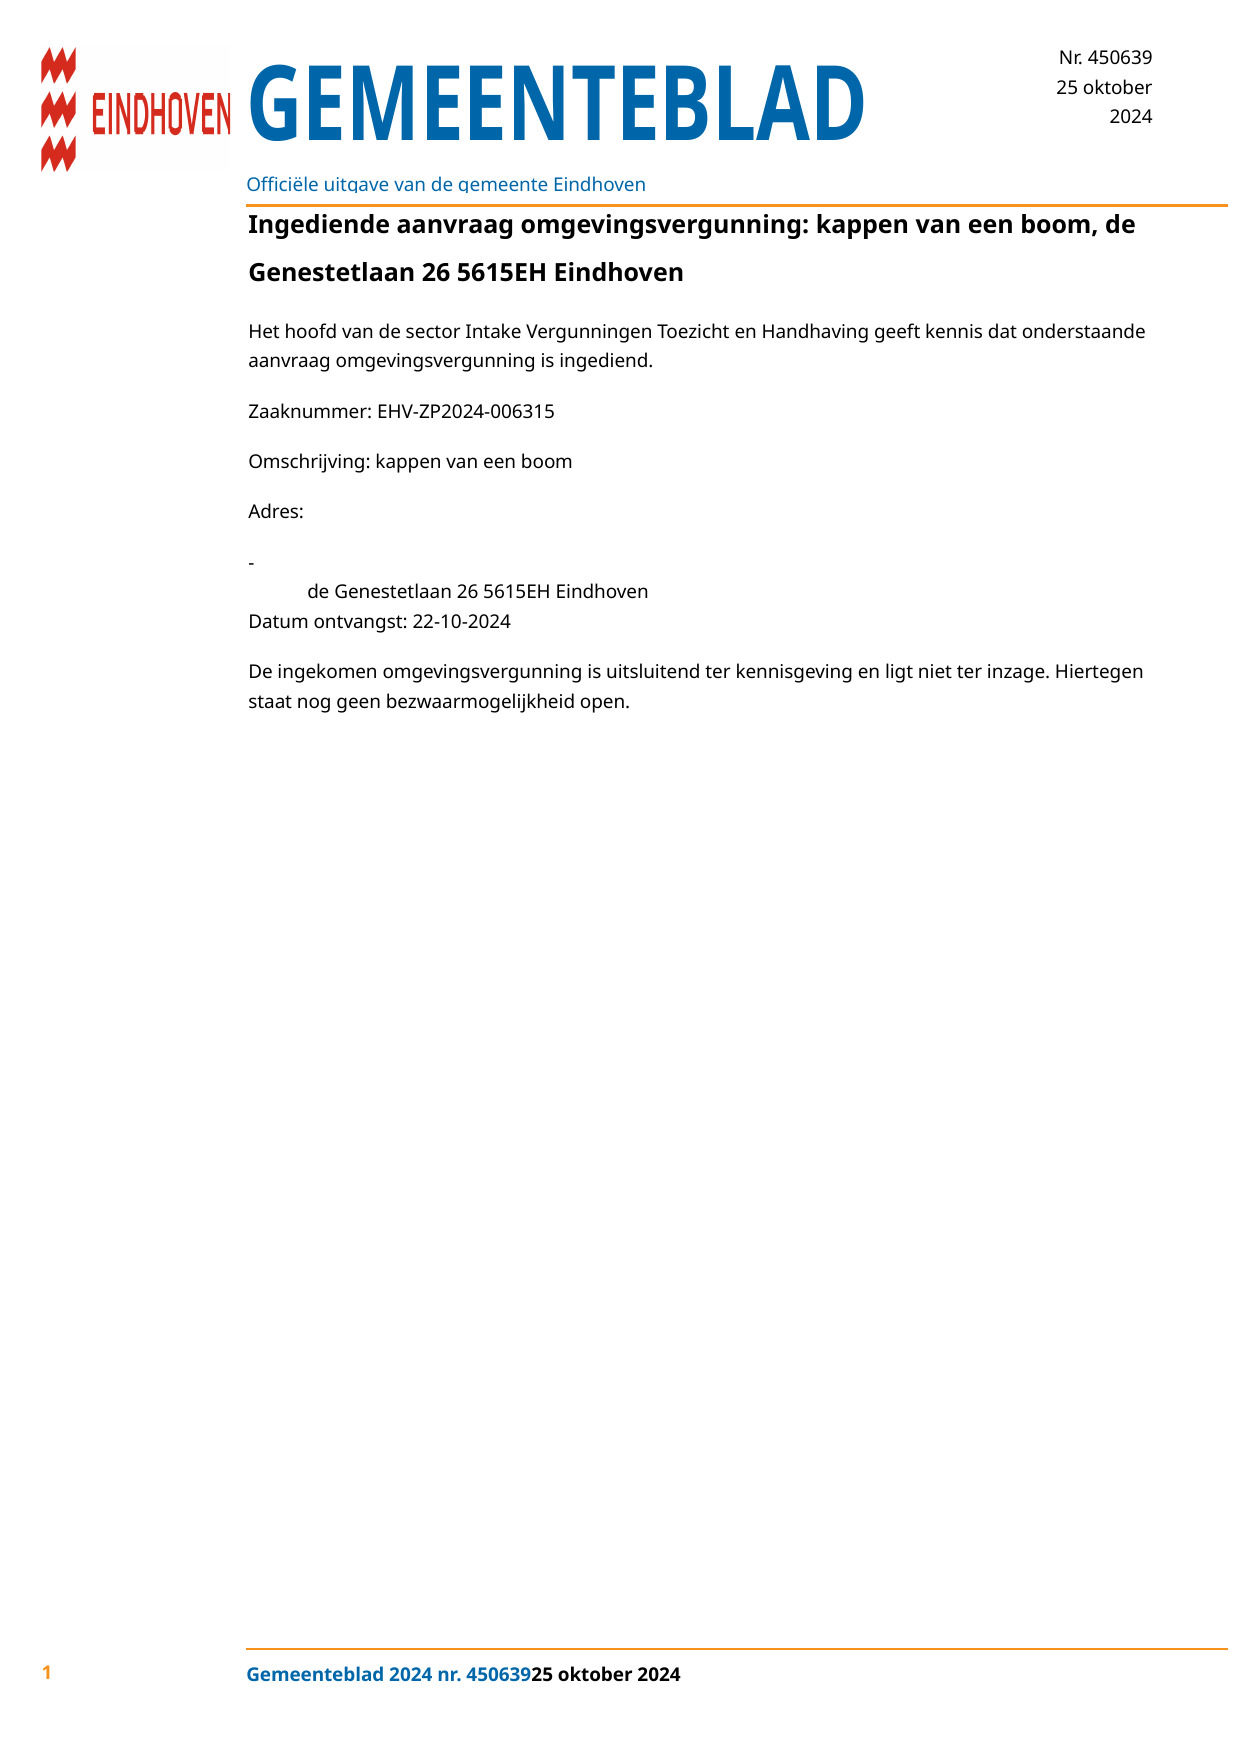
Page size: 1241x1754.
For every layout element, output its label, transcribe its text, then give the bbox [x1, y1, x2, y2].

text Zaaknummer: EHV-ZP2024-006315 [248, 398, 1152, 424]
picture [41, 47, 231, 172]
text Het hoofd van de sector Intake Vergunningen Toezicht en Handhaving geeft kennis dat onderstaande aanvraag omgevingsvergunning is ingediend. [248, 318, 1152, 373]
text Adres: [248, 499, 1152, 524]
list de Genestetlaan 26 5615EH Eindhoven [248, 579, 1152, 604]
text Datum ontvangst: 22-10-2024 [248, 608, 1152, 634]
text De ingekomen omgevingsvergunning is uitsluitend ter kennisgeving en ligt niet ter inzage. Hiertegen staat nog geen bezwaarmogelijkheid open. [248, 659, 1152, 714]
text Omschrijving: kappen van een boom [248, 448, 1152, 474]
text Ingediende aanvraag omgevingsvergunning: kappen van een boom, de Genestetlaan 26 5615EH Eindhoven [248, 207, 1152, 288]
